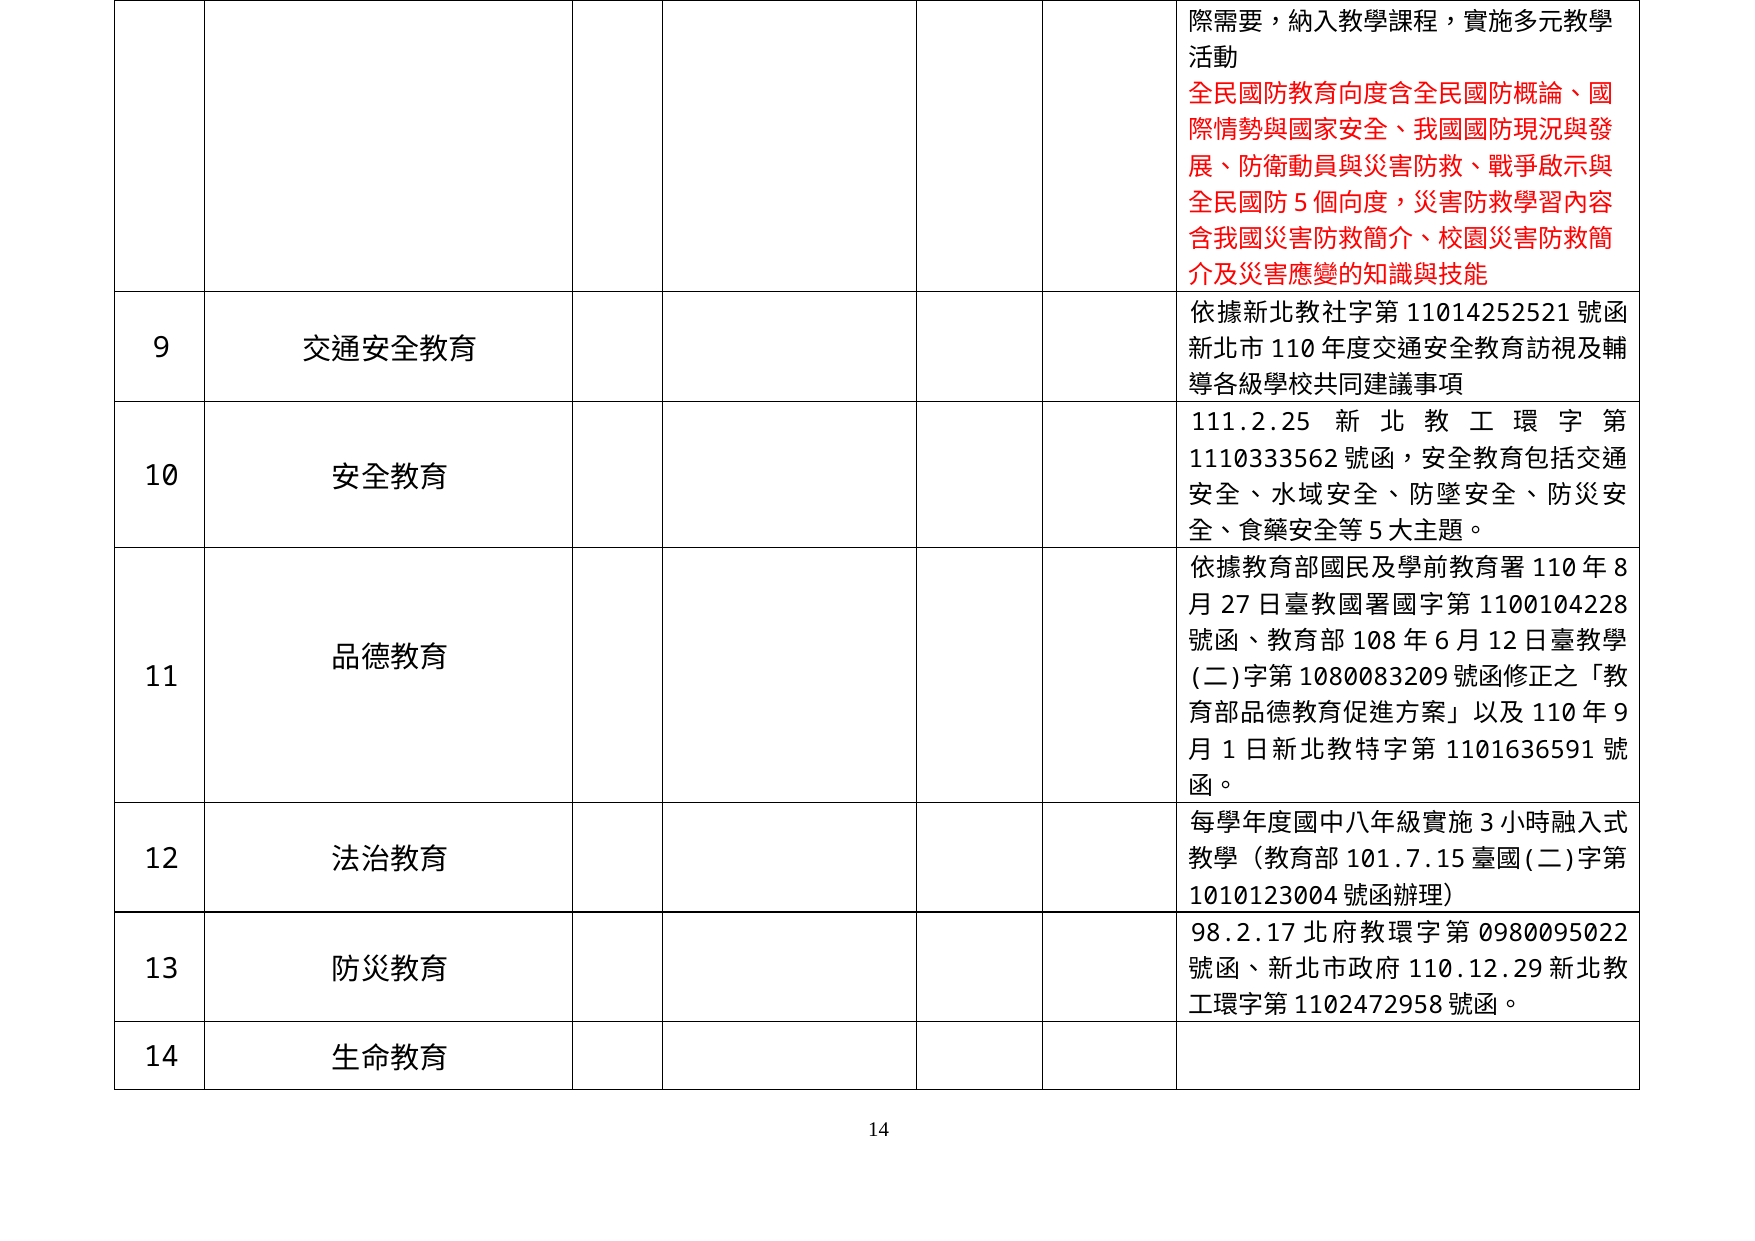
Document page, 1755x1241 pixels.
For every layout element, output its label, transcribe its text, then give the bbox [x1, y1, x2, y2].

table_cell 11 [115, 548, 204, 802]
table_cell 防災教育 [205, 913, 572, 1021]
table_cell 安全教育 [205, 402, 572, 547]
table_cell 品德教育 [205, 548, 572, 802]
table_cell 98.2.17北府教環字第0980095022號函、新北市政府110.12.29新北教工環字第1102472958號函。 [1177, 913, 1639, 1021]
table_cell 法治教育 [205, 803, 572, 911]
table_cell [115, 1, 204, 291]
table_cell [663, 292, 916, 401]
table_cell [917, 402, 1042, 547]
table_cell [573, 913, 662, 1021]
table_cell [663, 1022, 916, 1089]
table_cell 依據新北教社字第11014252521號函新北市110年度交通安全教育訪視及輔導各級學校共同建議事項 [1177, 292, 1639, 401]
table_cell [663, 548, 916, 802]
table_cell [1043, 548, 1176, 802]
table_cell [663, 1, 916, 291]
table_cell 生命教育 [205, 1022, 572, 1089]
table_cell [917, 803, 1042, 911]
table_cell [573, 803, 662, 911]
table_cell 每學年度國中八年級實施3小時融入式教學（教育部101.7.15臺國(二)字第1010123004號函辦理） [1177, 803, 1639, 911]
table_cell [917, 1022, 1042, 1089]
table_cell 13 [115, 913, 204, 1021]
table_cell [917, 292, 1042, 401]
table_cell [573, 292, 662, 401]
table_cell [663, 803, 916, 911]
table_cell [663, 913, 916, 1021]
table_cell 12 [115, 803, 204, 911]
table_cell [573, 1022, 662, 1089]
table_cell [1043, 402, 1176, 547]
table_cell [663, 402, 916, 547]
table_cell [917, 548, 1042, 802]
table_cell [1043, 913, 1176, 1021]
table_cell [573, 402, 662, 547]
table_cell 111.2.25新北教工環字第1110333562號函，安全教育包括交通安全、水域安全、防墜安全、防災安全、食藥安全等5大主題。 [1177, 402, 1639, 547]
table_cell [573, 548, 662, 802]
table_cell 14 [115, 1022, 204, 1089]
table_cell [1043, 1, 1176, 291]
table_cell 交通安全教育 [205, 292, 572, 401]
table_cell 依據教育部國民及學前教育署110年8月27日臺教國署國字第1100104228號函、教育部108年6月12日臺教學(二)字第1080083209號函修正之「教育部品德教育促進方案」以及110年9月1日新北教特字第1101636591號函。 [1177, 548, 1639, 802]
table_cell [1177, 1022, 1639, 1089]
table_cell 10 [115, 402, 204, 547]
table_cell [1043, 803, 1176, 911]
table_cell [1043, 292, 1176, 401]
table_cell [917, 913, 1042, 1021]
table_cell 9 [115, 292, 204, 401]
table_cell [1043, 1022, 1176, 1089]
table_cell [205, 1, 572, 291]
table_cell 際需要，納入教學課程，實施多元教學 活動 全民國防教育向度含全民國防概論、國 際情勢與國家安全、我國國防現況與發 展、防衛動員與災害防救、戰爭啟示與 全民國防5個向度，災害防救學習內容 含我國災害防救簡介、校園災害防救簡 介及災害應變的知識與技能 [1177, 1, 1639, 291]
table_cell [573, 1, 662, 291]
table_cell [917, 1, 1042, 291]
